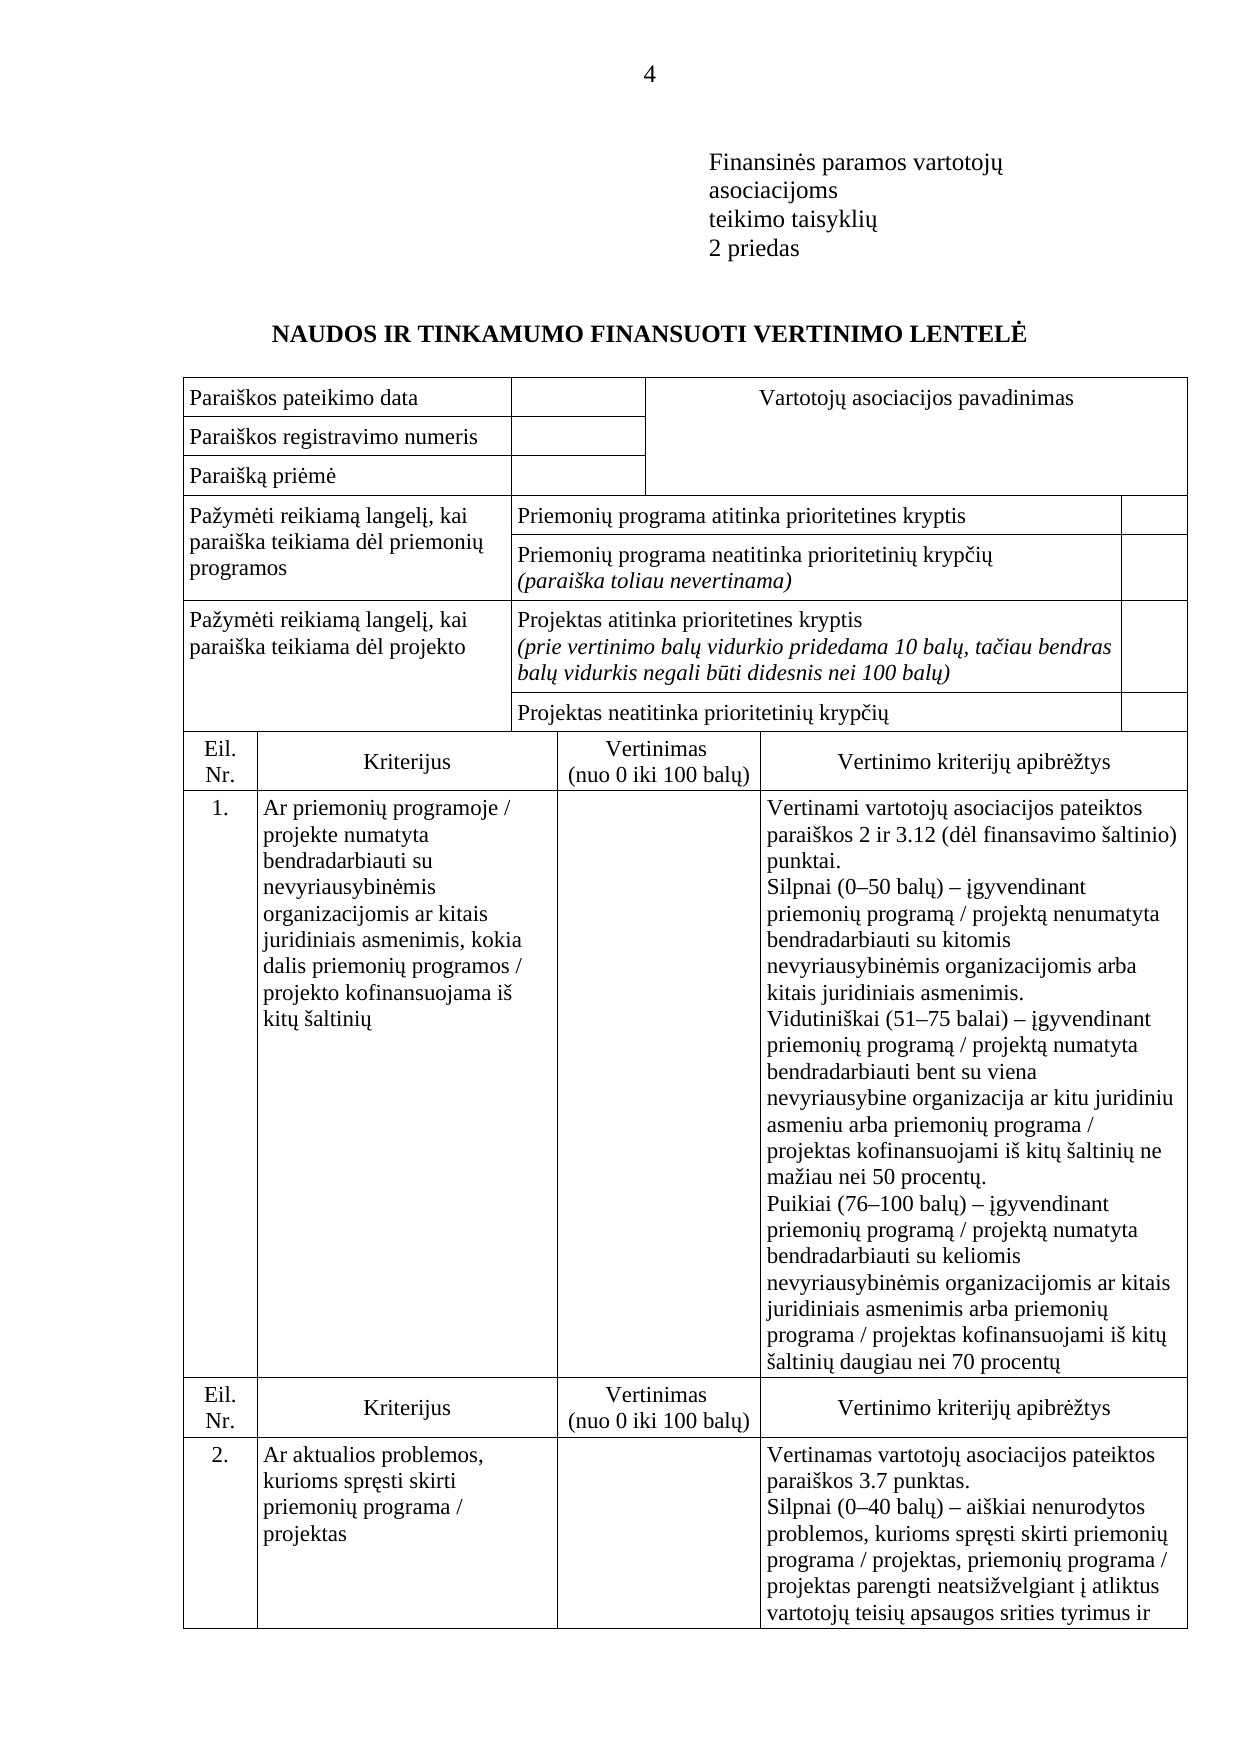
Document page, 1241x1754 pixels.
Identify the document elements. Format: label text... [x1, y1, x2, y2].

table_cell Vertinimo kriterijų apibrėžtys [761, 732, 1187, 790]
table_cell Eil. Nr. [184, 1378, 257, 1437]
table_cell 2. [184, 1438, 257, 1628]
text NAUDOS IR TINKAMUMO FINANSUOTI VERTINIMO LENTELĖ [177, 319, 1122, 348]
table_cell [1122, 601, 1187, 692]
table_cell Priemonių programa atitinka prioritetines kryptis [512, 496, 1121, 534]
table_cell Vertinamas vartotojų asociacijos pateiktos paraiškos 3.7 punktas. Silpnai (0–40 balų) – aiškiai nenurodytos problemos, kurioms spręsti skirti priemonių programa / projektas, priemonių programa / projektas parengti neatsižvelgiant į atliktus vartotojų teisių apsaugos srities tyrimus ir [761, 1438, 1187, 1628]
table_cell Pažymėti reikiamą langelį, kai paraiška teikiama dėl priemonių programos [184, 496, 511, 599]
table_cell Vertinimo kriterijų apibrėžtys [761, 1378, 1187, 1437]
table_cell Eil. Nr. [184, 732, 257, 790]
table_cell [1122, 693, 1187, 731]
table_cell Paraiškos registravimo numeris [184, 417, 511, 455]
table_cell 1. [184, 791, 257, 1377]
table_cell [512, 417, 645, 455]
table_cell Kriterijus [258, 1378, 557, 1437]
table_header [512, 378, 645, 416]
table_header Paraiškos pateikimo data [184, 378, 511, 416]
table_cell Projektas atitinka prioritetines kryptis (prie vertinimo balų vidurkio pridedama 10 balų, tačiau bendras balų vidurkis negali būti didesnis nei 100 balų) [512, 601, 1121, 692]
table_cell Projektas neatitinka prioritetinių krypčių [512, 693, 1121, 731]
table_cell [512, 456, 645, 495]
table_cell Priemonių programa neatitinka prioritetinių krypčių (paraiška toliau nevertinama) [512, 535, 1121, 599]
table_cell Ar aktualios problemos, kurioms spręsti skirti priemonių programa / projektas [258, 1438, 557, 1628]
table_header Vartotojų asociacijos pavadinimas [646, 378, 1187, 495]
table_cell Vertinami vartotojų asociacijos pateiktos paraiškos 2 ir 3.12 (dėl finansavimo šaltinio) punktai. Silpnai (0–50 balų) – įgyvendinant priemonių programą / projektą nenumatyta bendradarbiauti su kitomis nevyriausybinėmis organizacijomis arba kitais juridiniais asmenimis. Vidutiniškai (51–75 balai) – įgyvendinant priemonių programą / projektą numatyta bendradarbiauti bent su viena nevyriausybine organizacija ar kitu juridiniu asmeniu arba priemonių programa / projektas kofinansuojami iš kitų šaltinių ne mažiau nei 50 procentų. Puikiai (76–100 balų) – įgyvendinant priemonių programą / projektą numatyta bendradarbiauti su keliomis nevyriausybinėmis organizacijomis ar kitais juridiniais asmenimis arba priemonių programa / projektas kofinansuojami iš kitų šaltinių daugiau nei 70 procentų [761, 791, 1187, 1377]
table_cell [558, 791, 760, 1377]
table_cell [1122, 535, 1187, 599]
table_cell Paraišką priėmė [184, 456, 511, 495]
table_cell Ar priemonių programoje / projekte numatyta bendradarbiauti su nevyriausybinėmis organizacijomis ar kitais juridiniais asmenimis, kokia dalis priemonių programos / projekto kofinansuojama iš kitų šaltinių [258, 791, 557, 1377]
table_cell [558, 1438, 760, 1628]
table_cell Pažymėti reikiamą langelį, kai paraiška teikiama dėl projekto [184, 601, 511, 731]
table_cell Kriterijus [258, 732, 557, 790]
table_cell Vertinimas (nuo 0 iki 100 balų) [558, 732, 760, 790]
table_cell Vertinimas (nuo 0 iki 100 balų) [558, 1378, 760, 1437]
table_cell [1122, 496, 1187, 534]
text Finansinės paramos vartotojų asociacijoms teikimo taisyklių 2 priedas [709, 147, 1122, 262]
